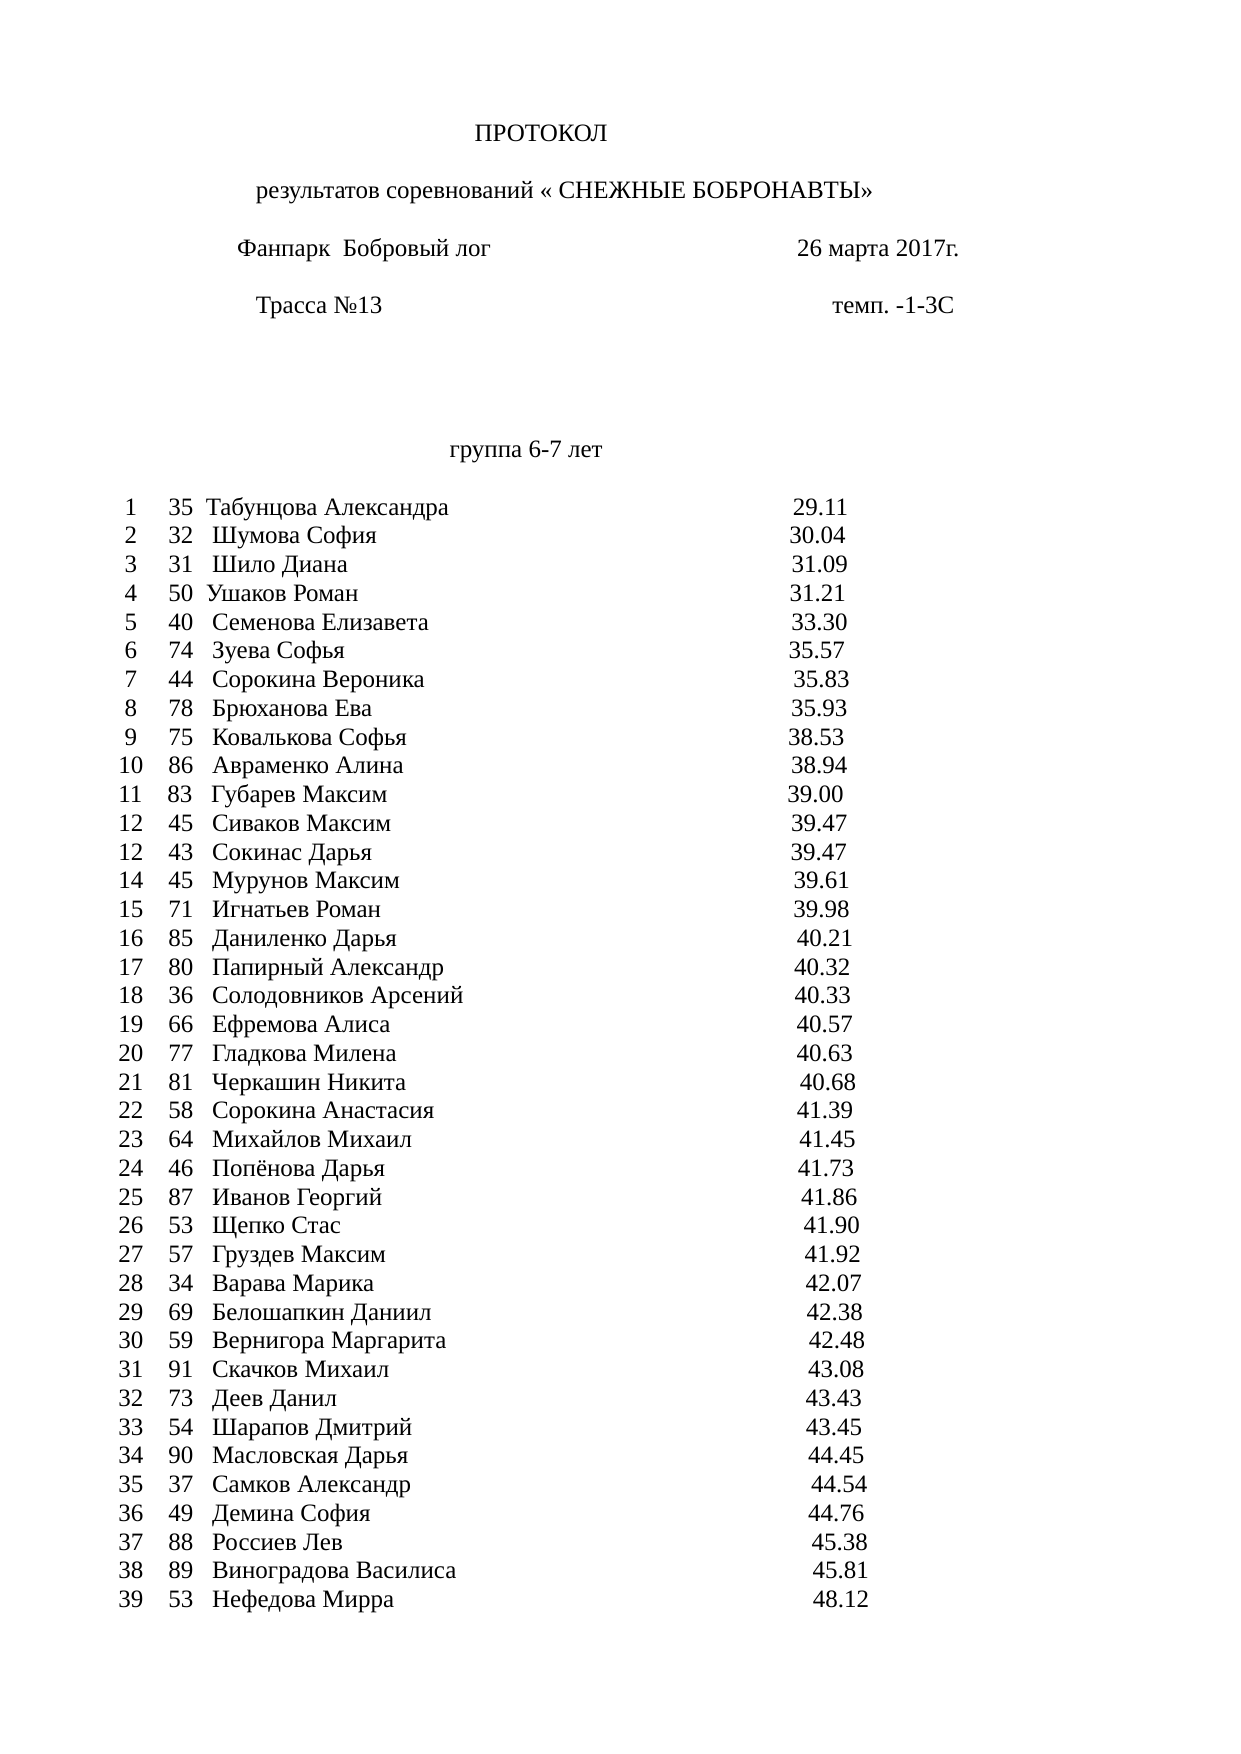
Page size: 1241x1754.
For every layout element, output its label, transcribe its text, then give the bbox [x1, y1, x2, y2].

text 14 45 Мурунов Максим 39.61 [118, 866, 1122, 894]
text 19 66 Ефремова Алиса 40.57 [118, 1009, 1122, 1038]
text 15 71 Игнатьев Роман 39.98 [118, 894, 1122, 923]
text 35 37 Самков Александр 44.54 [118, 1469, 1122, 1498]
text группа 6-7 лет [118, 434, 1122, 463]
text 5 40 Семенова Елизавета 33.30 [118, 607, 1122, 636]
text 8 78 Брюханова Ева 35.93 [118, 693, 1122, 722]
text 10 86 Авраменко Алина 38.94 [118, 751, 1122, 779]
text 4 50 Ушаков Роман 31.21 [118, 578, 1122, 607]
text 23 64 Михайлов Михаил 41.45 [118, 1124, 1122, 1153]
text 3 31 Шило Диана 31.09 [118, 549, 1122, 578]
text 31 91 Скачков Михаил 43.08 [118, 1354, 1122, 1383]
text 39 53 Нефедова Мирра 48.12 [118, 1584, 1122, 1613]
text 25 87 Иванов Георгий 41.86 [118, 1182, 1122, 1211]
text 22 58 Сорокина Анастасия 41.39 [118, 1096, 1122, 1124]
text 16 85 Даниленко Дарья 40.21 [118, 923, 1122, 952]
text 30 59 Вернигора Маргарита 42.48 [118, 1326, 1122, 1354]
text результатов соревнований « СНЕЖНЫЕ БОБРОНАВТЫ» [118, 176, 1122, 204]
text 37 88 Россиев Лев 45.38 [118, 1527, 1122, 1556]
text 12 45 Сиваков Максим 39.47 [118, 808, 1122, 837]
text 36 49 Демина София 44.76 [118, 1498, 1122, 1527]
text 28 34 Варава Марика 42.07 [118, 1268, 1122, 1297]
text 9 75 Ковалькова Софья 38.53 [118, 722, 1122, 751]
text ПРОТОКОЛ [118, 118, 1122, 147]
text 7 44 Сорокина Вероника 35.83 [118, 664, 1122, 693]
text 11 83 Губарев Максим 39.00 [118, 779, 1122, 808]
text 1 35 Табунцова Александра 29.11 [118, 492, 1122, 521]
text Трасса №13 темп. -1-3С [118, 291, 1122, 319]
text 38 89 Виноградова Василиса 45.81 [118, 1556, 1122, 1584]
text 20 77 Гладкова Милена 40.63 [118, 1038, 1122, 1067]
text 6 74 Зуева Софья 35.57 [118, 636, 1122, 664]
text 12 43 Сокинас Дарья 39.47 [118, 837, 1122, 866]
text 17 80 Папирный Александр 40.32 [118, 952, 1122, 981]
text 24 46 Попёнова Дарья 41.73 [118, 1153, 1122, 1182]
text 27 57 Груздев Максим 41.92 [118, 1239, 1122, 1268]
text 2 32 Шумова София 30.04 [118, 521, 1122, 549]
text Фанпарк Бобровый лог 26 марта 2017г. [118, 233, 1122, 262]
text 29 69 Белошапкин Даниил 42.38 [118, 1297, 1122, 1326]
text 32 73 Деев Данил 43.43 [118, 1383, 1122, 1412]
text 21 81 Черкашин Никита 40.68 [118, 1067, 1122, 1096]
text 33 54 Шарапов Дмитрий 43.45 [118, 1412, 1122, 1441]
text 34 90 Масловская Дарья 44.45 [118, 1441, 1122, 1469]
text 26 53 Щепко Стас 41.90 [118, 1211, 1122, 1239]
text 18 36 Солодовников Арсений 40.33 [118, 981, 1122, 1009]
